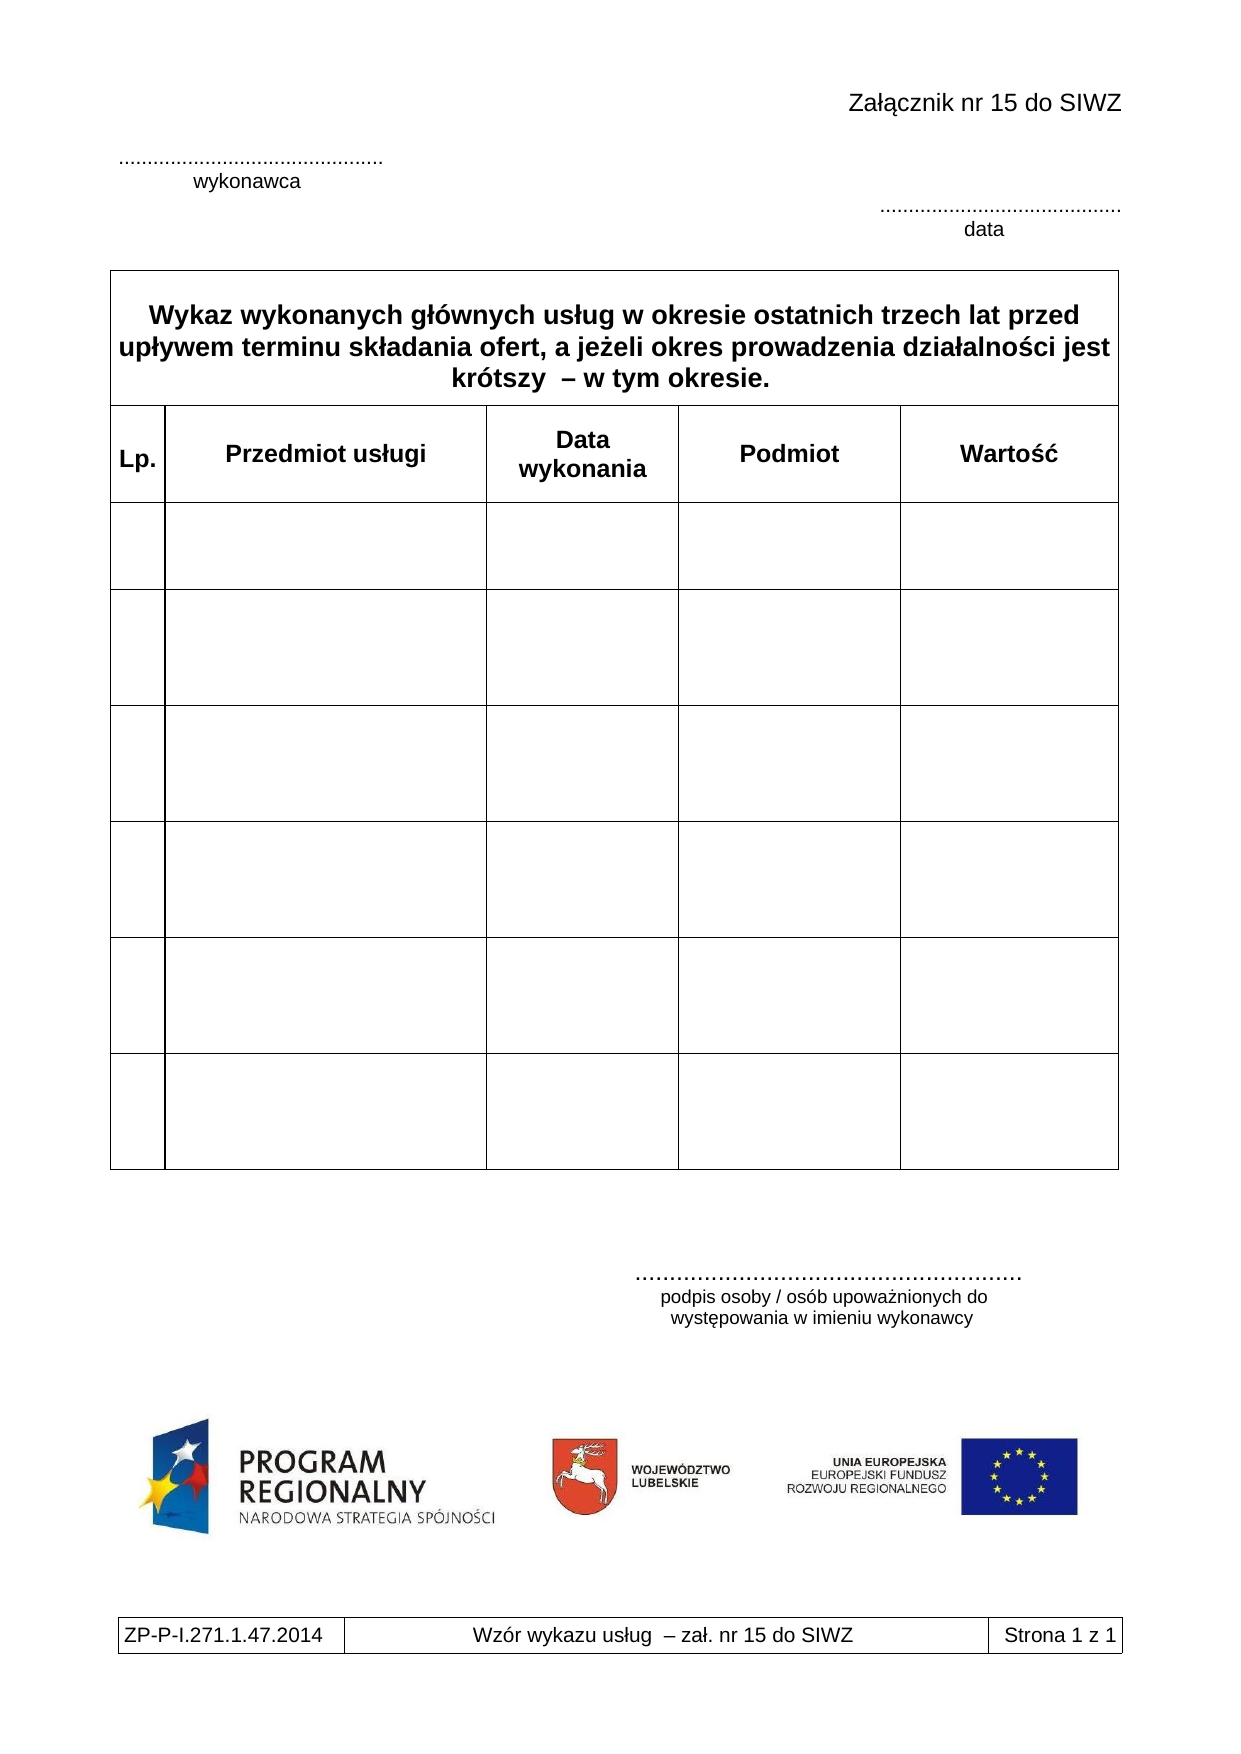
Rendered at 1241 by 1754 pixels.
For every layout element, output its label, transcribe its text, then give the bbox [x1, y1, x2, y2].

table_cell [487, 822, 678, 937]
table_cell [901, 938, 1118, 1053]
table_cell Data wykonania [487, 406, 678, 502]
text wykonawca [118, 169, 1122, 193]
table_cell [487, 503, 678, 589]
table_cell Przedmiot usługi [166, 406, 486, 502]
table_cell Lp. [111, 406, 164, 502]
table_cell [487, 590, 678, 705]
table_cell [487, 938, 678, 1053]
text ........................................................ [561, 1257, 1122, 1285]
table_cell [166, 590, 486, 705]
table_cell Podmiot [679, 406, 900, 502]
text podpis osoby / osób upoważnionych do [561, 1285, 1122, 1307]
table_header Wykaz wykonanych głównych usług w okresie ostatnich trzech lat przed upływem terminu składania ofert, a jeżeli okres prowadzenia działalności jest krótszy – w tym okresie. [111, 271, 1118, 405]
text .......................................... [118, 193, 1122, 217]
picture [126, 1413, 1097, 1541]
text data [118, 217, 1122, 241]
table_cell [679, 938, 900, 1053]
table_cell [111, 1054, 164, 1169]
table_cell [679, 1054, 900, 1169]
subtitle Załącznik nr 15 do SIWZ [118, 87, 1122, 116]
table_cell [679, 590, 900, 705]
table_cell [166, 822, 486, 937]
table_cell [901, 822, 1118, 937]
table_cell [111, 503, 164, 589]
table_cell [901, 1054, 1118, 1169]
table_cell [111, 822, 164, 937]
table_cell [166, 938, 486, 1053]
table_cell [487, 706, 678, 821]
table_cell [166, 706, 486, 821]
table_cell [679, 706, 900, 821]
table_cell [111, 706, 164, 821]
table_cell [166, 503, 486, 589]
table_cell [679, 503, 900, 589]
table_cell Wartość [901, 406, 1118, 502]
table_cell [901, 706, 1118, 821]
text .............................................. [118, 145, 1122, 169]
table_cell [166, 1054, 486, 1169]
table_cell [111, 590, 164, 705]
table_cell [487, 1054, 678, 1169]
text występowania w imieniu wykonawcy [561, 1307, 1122, 1372]
table_cell [111, 938, 164, 1053]
table_cell [901, 590, 1118, 705]
table_cell [679, 822, 900, 937]
table_cell [901, 503, 1118, 589]
